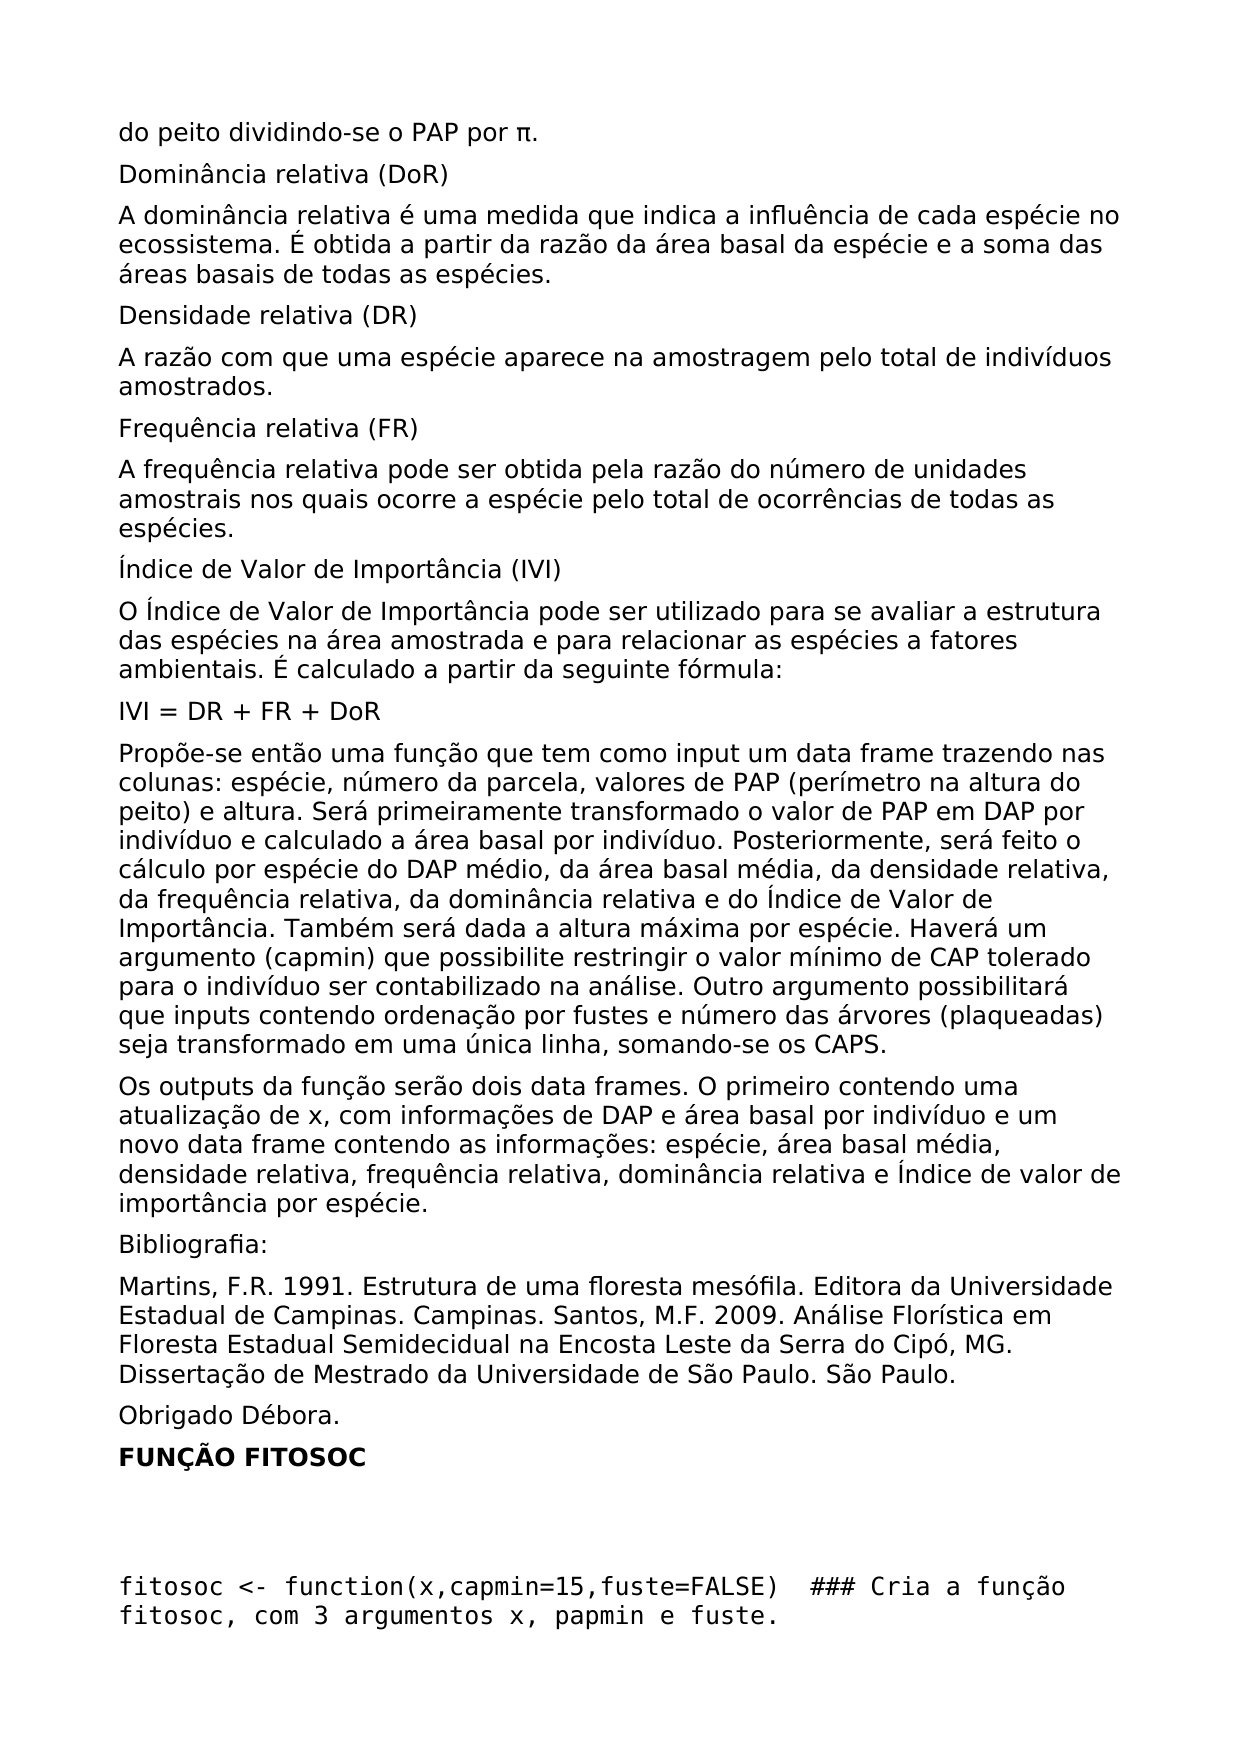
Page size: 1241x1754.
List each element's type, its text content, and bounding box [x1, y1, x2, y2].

text FUNÇÃO FITOSOC [118, 1443, 1122, 1472]
text Bibliografia: [118, 1231, 1122, 1260]
text do peito dividindo-se o PAP por π. [118, 118, 1122, 147]
text A razão com que uma espécie aparece na amostragem pelo total de indivíduos amostrados. [118, 343, 1122, 401]
text A dominância relativa é uma medida que indica a influência de cada espécie no ecossistema. É obtida a partir da razão da área basal da espécie e a soma das áreas basais de todas as espécies. [118, 201, 1122, 289]
text Frequência relativa (FR) [118, 414, 1122, 443]
text Índice de Valor de Importância (IVI) [118, 556, 1122, 585]
text fitosoc <- function(x,capmin=15,fuste=FALSE) ### Cria a função fitosoc, com 3 argumentos x, papmin e fuste. [118, 1485, 1122, 1631]
text Propõe-se então uma função que tem como input um data frame trazendo nas colunas: espécie, número da parcela, valores de PAP (perímetro na altura do peito) e altura. Será primeiramente transformado o valor de PAP em DAP por indivíduo e calculado a área basal por indivíduo. Posteriormente, será feito o cálculo por espécie do DAP médio, da área basal média, da densidade relativa, da frequência relativa, da dominância relativa e do Índice de Valor de Importância. Também será dada a altura máxima por espécie. Haverá um argumento (capmin) que possibilite restringir o valor mínimo de CAP tolerado para o indivíduo ser contabilizado na análise. Outro argumento possibilitará que inputs contendo ordenação por fustes e número das árvores (plaqueadas) seja transformado em uma única linha, somando-se os CAPS. [118, 739, 1122, 1060]
text Martins, F.R. 1991. Estrutura de uma floresta mesófila. Editora da Universidade Estadual de Campinas. Campinas. Santos, M.F. 2009. Análise Florística em Floresta Estadual Semidecidual na Encosta Leste da Serra do Cipó, MG. Dissertação de Mestrado da Universidade de São Paulo. São Paulo. [118, 1272, 1122, 1389]
text Densidade relativa (DR) [118, 301, 1122, 331]
text O Índice de Valor de Importância pode ser utilizado para se avaliar a estrutura das espécies na área amostrada e para relacionar as espécies a fatores ambientais. É calculado a partir da seguinte fórmula: [118, 597, 1122, 685]
text Dominância relativa (DoR) [118, 160, 1122, 189]
text Os outputs da função serão dois data frames. O primeiro contendo uma atualização de x, com informações de DAP e área basal por indivíduo e um novo data frame contendo as informações: espécie, área basal média, densidade relativa, frequência relativa, dominância relativa e Índice de valor de importância por espécie. [118, 1072, 1122, 1218]
text A frequência relativa pode ser obtida pela razão do número de unidades amostrais nos quais ocorre a espécie pelo total de ocorrências de todas as espécies. [118, 456, 1122, 543]
text Obrigado Débora. [118, 1401, 1122, 1431]
text IVI = DR + FR + DoR [118, 697, 1122, 726]
